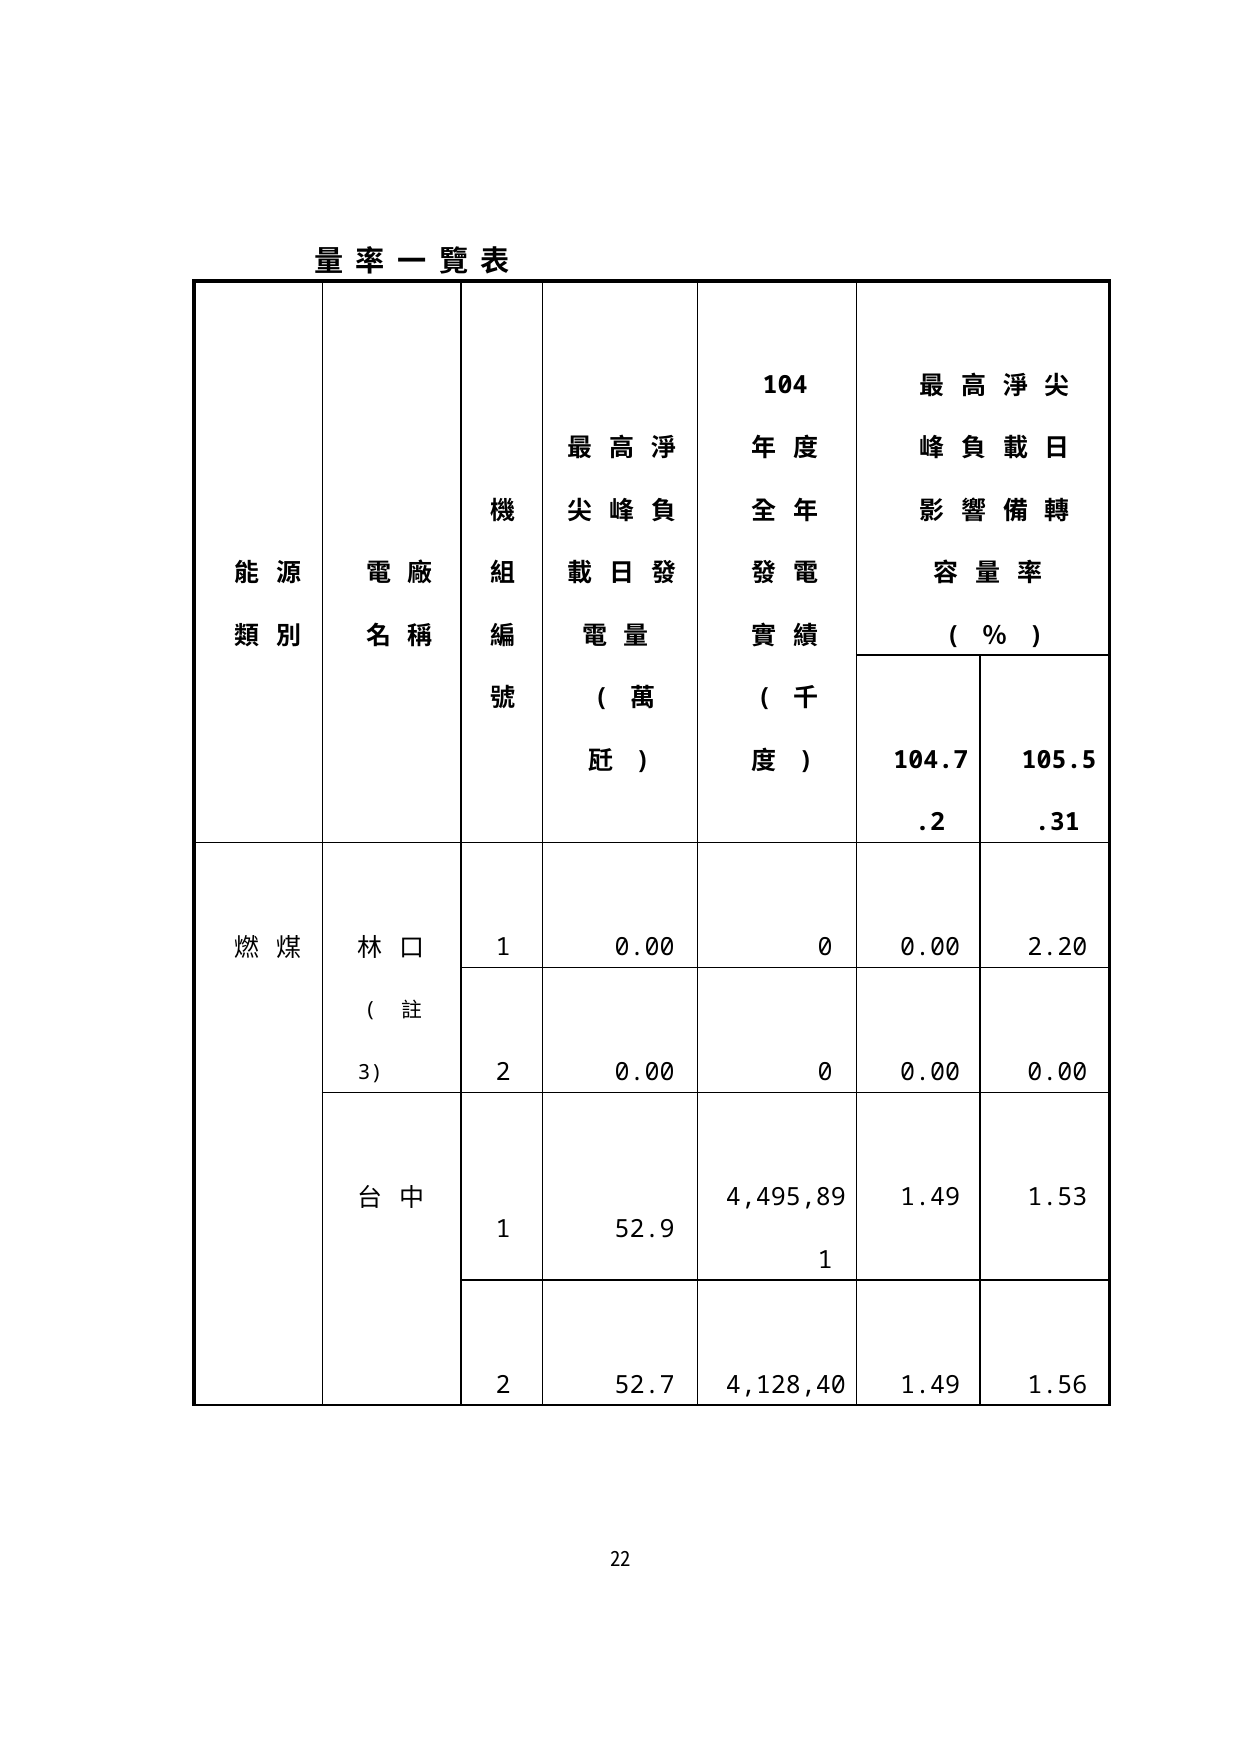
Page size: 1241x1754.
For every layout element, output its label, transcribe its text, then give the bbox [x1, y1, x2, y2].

table_cell 1 [462, 1093, 542, 1279]
table_cell 52.9 [543, 1093, 697, 1279]
text 量率一覽表 [184, 217, 1058, 279]
table_cell 105.5.31 [981, 656, 1108, 842]
table_cell 燃煤 [196, 843, 322, 1404]
table_cell 4,128,40 [698, 1281, 856, 1404]
table_cell 台中 [323, 1093, 460, 1404]
table_cell 0.00 [981, 968, 1108, 1092]
table_cell 4,495,891 [698, 1093, 856, 1279]
table_cell 2 [462, 968, 542, 1092]
table_header 104年度全年發電實績 (千度) [698, 283, 856, 842]
table_header 機組 編號 [462, 283, 542, 842]
table_header 能源類別 [196, 283, 322, 842]
table_cell 0 [698, 843, 856, 967]
table_cell 1.49 [857, 1093, 979, 1279]
table_cell 1.53 [981, 1093, 1108, 1279]
table_header 最高淨尖峰負載日發電量(萬瓩) [543, 283, 697, 842]
table_cell 52.7 [543, 1281, 697, 1404]
table_cell 林口(註3) [323, 843, 460, 1092]
table_cell 0.00 [857, 968, 979, 1092]
table_cell 1.49 [857, 1281, 979, 1404]
table_cell 2.20 [981, 843, 1108, 967]
table_header 最高淨尖峰負載日影響備轉容量率(％) [857, 283, 1108, 654]
table_cell 0 [698, 968, 856, 1092]
table_cell 2 [462, 1281, 542, 1404]
table_cell 0.00 [857, 843, 979, 967]
table_cell 1.56 [981, 1281, 1108, 1404]
table_header 電廠名稱 [323, 283, 460, 842]
table_cell 0.00 [543, 968, 697, 1092]
table_cell 1 [462, 843, 542, 967]
table_cell 0.00 [543, 843, 697, 967]
table_cell 104.7.2 [857, 656, 979, 842]
